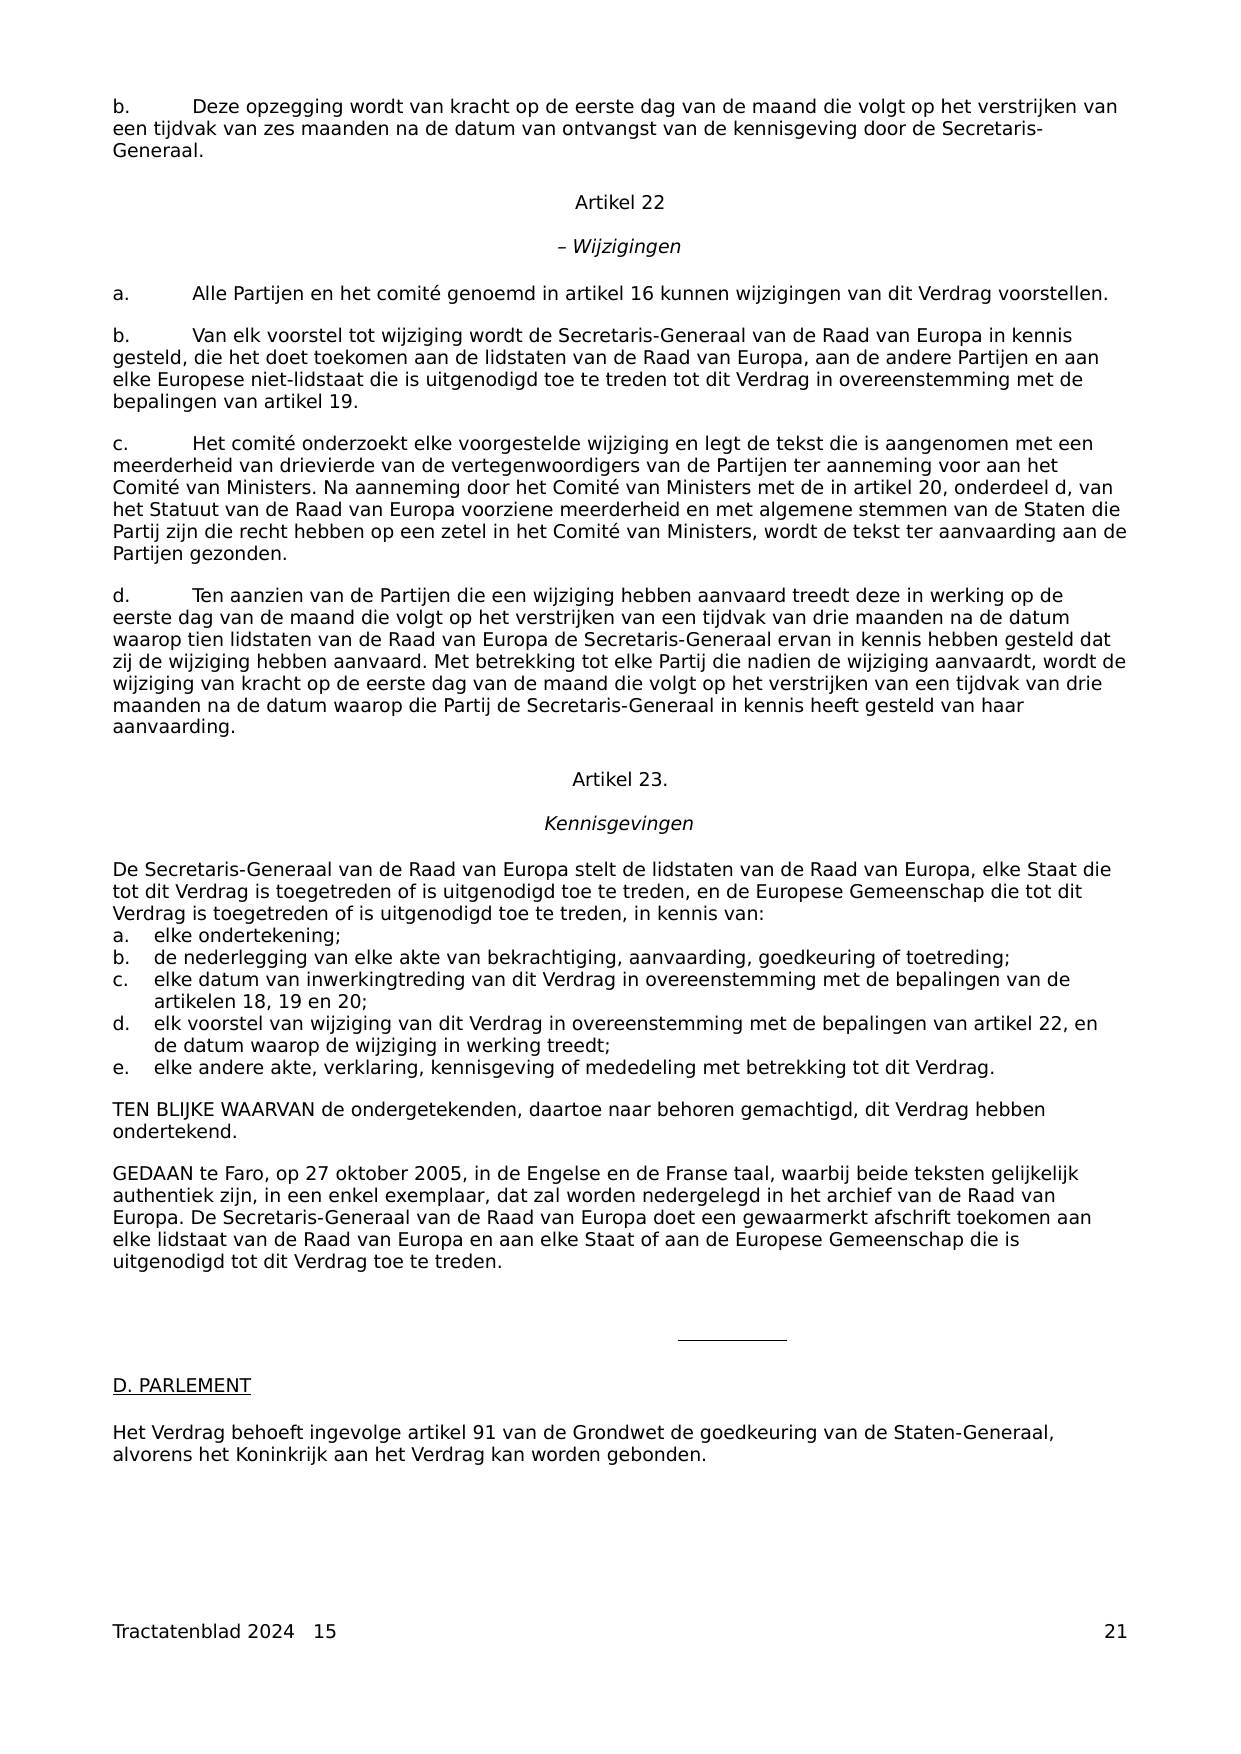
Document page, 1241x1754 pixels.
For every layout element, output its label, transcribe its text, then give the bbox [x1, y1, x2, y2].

text a. Alle Partijen en het comité genoemd in artikel 16 kunnen wijzigingen van dit Verdrag voorstellen. [112, 283, 1128, 305]
text b. Van elk voorstel tot wijziging wordt de Secretaris-Generaal van de Raad van Europa in kennis gesteld, die het doet toekomen aan de lidstaten van de Raad van Europa, aan de andere Partijen en aan elke Europese niet-lidstaat die is uitgenodigd toe te treden tot dit Verdrag in overeenstemming met de bepalingen van artikel 19. [112, 325, 1128, 413]
subtitle Artikel 23. Kennisgevingen [112, 768, 1128, 834]
text a. elke ondertekening; [112, 925, 1128, 947]
text b. de nederlegging van elke akte van bekrachtiging, aanvaarding, goedkeuring of toetreding; [112, 947, 1128, 969]
subtitle Artikel 22 – Wijzigingen [112, 192, 1128, 258]
text TEN BLIJKE WAARVAN de ondergetekenden, daartoe naar behoren gemachtigd, dit Verdrag hebben ondertekend. [112, 1099, 1128, 1143]
text Het Verdrag behoeft ingevolge artikel 91 van de Grondwet de goedkeuring van de Staten-Generaal, alvorens het Koninkrijk aan het Verdrag kan worden gebonden. [112, 1422, 1128, 1466]
text e. elke andere akte, verklaring, kennisgeving of mededeling met betrekking tot dit Verdrag. [112, 1057, 1128, 1079]
text De Secretaris-Generaal van de Raad van Europa stelt de lidstaten van de Raad van Europa, elke Staat die tot dit Verdrag is toegetreden of is uitgenodigd toe te treden, en de Europese Gemeenschap die tot dit Verdrag is toegetreden of is uitgenodigd toe te treden, in kennis van: [112, 859, 1128, 925]
subtitle D. PARLEMENT [112, 1375, 1128, 1397]
text b. Deze opzegging wordt van kracht op de eerste dag van de maand die volgt op het verstrijken van een tijdvak van zes maanden na de datum van ontvangst van de kennisgeving door de Secretaris-Generaal. [112, 96, 1128, 162]
text c. Het comité onderzoekt elke voorgestelde wijziging en legt de tekst die is aangenomen met een meerderheid van drievierde van de vertegenwoordigers van de Partijen ter aanneming voor aan het Comité van Ministers. Na aanneming door het Comité van Ministers met de in artikel 20, onderdeel d, van het Statuut van de Raad van Europa voorziene meerderheid en met algemene stemmen van de Staten die Partij zijn die recht hebben op een zetel in het Comité van Ministers, wordt de tekst ter aanvaarding aan de Partijen gezonden. [112, 433, 1128, 564]
text d. Ten aanzien van de Partijen die een wijziging hebben aanvaard treedt deze in werking op de eerste dag van de maand die volgt op het verstrijken van een tijdvak van drie maanden na de datum waarop tien lidstaten van de Raad van Europa de Secretaris-Generaal ervan in kennis hebben gesteld dat zij de wijziging hebben aanvaard. Met betrekking tot elke Partij die nadien de wijziging aanvaardt, wordt de wijziging van kracht op de eerste dag van de maand die volgt op het verstrijken van een tijdvak van drie maanden na de datum waarop die Partij de Secretaris-Generaal in kennis heeft gesteld van haar aanvaarding. [112, 584, 1128, 738]
text d. elk voorstel van wijziging van dit Verdrag in overeenstemming met de bepalingen van artikel 22, en de datum waarop de wijziging in werking treedt; [112, 1013, 1128, 1057]
text GEDAAN te Faro, op 27 oktober 2005, in de Engelse en de Franse taal, waarbij beide teksten gelijkelijk authentiek zijn, in een enkel exemplaar, dat zal worden nedergelegd in het archief van de Raad van Europa. De Secretaris-Generaal van de Raad van Europa doet een gewaarmerkt afschrift toekomen aan elke lidstaat van de Raad van Europa en aan elke Staat of aan de Europese Gemeenschap die is uitgenodigd tot dit Verdrag toe te treden. [112, 1163, 1128, 1273]
text c. elke datum van inwerkingtreding van dit Verdrag in overeenstemming met de bepalingen van de artikelen 18, 19 en 20; [112, 969, 1128, 1013]
